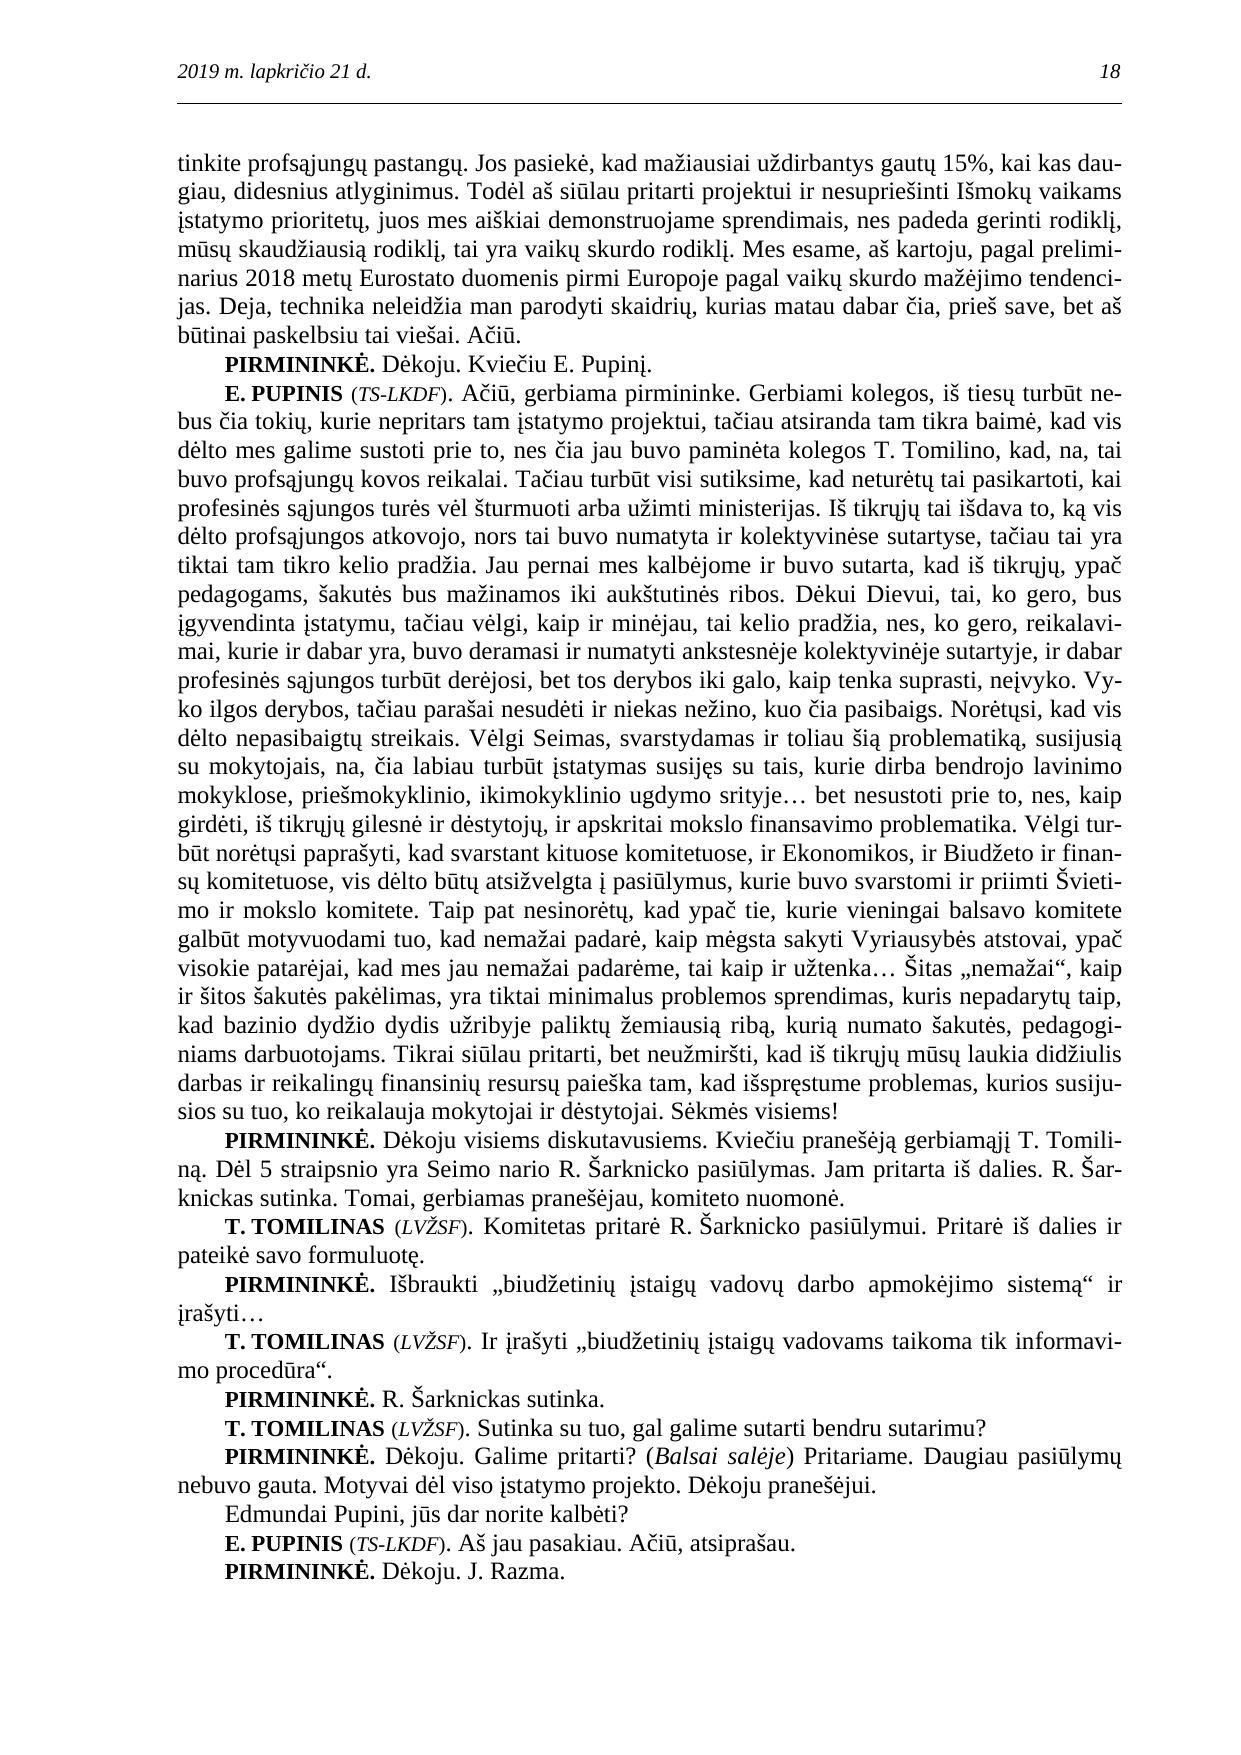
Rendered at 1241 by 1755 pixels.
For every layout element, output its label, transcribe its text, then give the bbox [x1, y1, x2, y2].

text T. TOMILINAS (LVŽSF). Ko­mi­te­tas pri­ta­rė R. Šar­knic­ko pa­siū­ly­mui. Pri­ta­rė iš da­lies ir pa­tei­kė sa­vo for­mu­luo­tę. [177, 1211, 1122, 1269]
text T. TOMILINAS (LVŽSF). Ir įra­šy­ti „biu­dže­ti­nių įstai­gų va­do­vams tai­ko­ma tik in­for­ma­vi­mo pro­ce­dū­ra“. [177, 1326, 1122, 1384]
text E. PUPINIS (TS-LKDF). Ačiū, ger­bia­ma pir­mi­nin­ke. Ger­bia­mi ko­le­gos, iš tie­sų tur­būt ne­bus čia to­kių, ku­rie ne­pri­tars tam įsta­ty­mo pro­jek­tui, ta­čiau at­si­ran­da tam tik­ra bai­mė, kad vis dėl­to mes ga­li­me su­sto­ti prie to, nes čia jau bu­vo pa­mi­nė­ta ko­le­gos T. To­mi­li­no, kad, na, tai bu­vo prof­są­jun­gų ko­vos rei­ka­lai. Ta­čiau tur­būt vi­si su­tik­si­me, kad ne­tu­rė­tų tai pa­si­kar­to­ti, kai pro­fe­si­nės są­jun­gos tu­rės vėl štur­muo­ti ar­ba už­im­ti mi­nis­te­ri­jas. Iš tik­rų­jų tai iš­da­va to, ką vis dėl­to prof­są­jun­gos at­ko­vo­jo, nors tai bu­vo nu­ma­ty­ta ir ko­lek­ty­vi­nė­se su­tar­ty­se, ta­čiau tai yra tik­tai tam tik­ro ke­lio pra­džia. Jau per­nai mes kal­bė­jo­me ir bu­vo su­tar­ta, kad iš tik­rų­jų, ypač pe­da­go­gams, ša­ku­tės bus ma­ži­na­mos iki aukš­tu­ti­nės ri­bos. Dė­kui Die­vui, tai, ko ge­ro, bus įgy­ven­din­ta įsta­ty­mu, ta­čiau vėl­gi, kaip ir mi­nė­jau, tai ke­lio pra­džia, nes, ko ge­ro, rei­ka­la­vi­mai, ku­rie ir da­bar yra, bu­vo de­ra­ma­si ir nu­ma­ty­ti anks­tes­nė­je ko­lek­ty­vi­nė­je su­tar­ty­je, ir da­bar pro­fe­si­nės są­jun­gos tur­būt de­rė­jo­si, bet tos de­ry­bos iki ga­lo, kaip ten­ka su­pras­ti, ne­įvy­ko. Vy­ko il­gos de­ry­bos, ta­čiau pa­ra­šai ne­su­dė­ti ir nie­kas ne­ži­no, kuo čia pa­si­baigs. No­rė­tų­si, kad vis dėl­to ne­pa­si­baig­tų strei­kais. Vėl­gi Sei­mas, svars­ty­da­mas ir to­liau šią pro­ble­ma­ti­ką, su­si­ju­sią su mo­ky­to­jais, na, čia la­biau tur­būt įsta­ty­mas su­si­jęs su tais, ku­rie dir­ba ben­dro­jo la­vi­ni­mo mo­kyk­lo­se, prieš­mo­kyk­li­nio, iki­mo­kyk­li­nio ug­dy­mo sri­ty­je… bet ne­su­sto­ti prie to, nes, kaip gir­dė­ti, iš tik­rų­jų gi­les­nė ir dės­ty­to­jų, ir ap­skri­tai moks­lo fi­nan­sa­vi­mo pro­ble­ma­ti­ka. Vėl­gi tur­būt no­rė­tų­si pa­pra­šy­ti, kad svars­tant ki­tuo­se ko­mi­te­tuo­se, ir Eko­no­mi­kos, ir Biu­dže­to ir fi­nan­sų ko­mi­te­tuo­se, vis dėl­to bū­tų at­si­žvelg­ta į pa­siū­ly­mus, ku­rie bu­vo svars­to­mi ir pri­im­ti Švie­ti­mo ir moks­lo ko­mi­te­te. Taip pat ne­si­no­rė­tų, kad ypač tie, ku­rie vie­nin­gai bal­sa­vo ko­mi­te­te gal­būt mo­ty­vuo­da­mi tuo, kad ne­ma­žai pa­da­rė, kaip mėgs­ta sa­ky­ti Vy­riau­sy­bės at­sto­vai, ypač vi­so­kie pa­ta­rė­jai, kad mes jau ne­ma­žai pa­da­rė­me, tai kaip ir už­ten­ka… Ši­tas „ne­ma­žai“, kaip ir ši­tos ša­ku­tės pa­kė­li­mas, yra tik­tai mi­ni­ma­lus pro­ble­mos spren­di­mas, ku­ris ne­pa­da­ry­tų taip, kad ba­zi­nio dy­džio dy­dis už­ri­by­je pa­lik­tų že­miau­sią ri­bą, ku­rią nu­ma­to ša­ku­tės, pe­da­go­gi­niams dar­buo­to­jams. Tik­rai siū­lau pri­tar­ti, bet ne­už­mirš­ti, kad iš tik­rų­jų mū­sų lau­kia di­džiu­lis dar­bas ir rei­ka­lin­gų fi­nan­si­nių re­sur­sų pa­ieš­ka tam, kad iš­spręs­tu­me pro­ble­mas, ku­rios su­si­ju­sios su tuo, ko rei­ka­lau­ja mo­ky­to­jai ir dės­ty­to­jai. Sėk­mės vi­siems! [177, 378, 1122, 1125]
text PIRMININKĖ. Dė­ko­ju. Ga­li­me pri­tar­ti? (Bal­sai sa­lė­je) Pri­ta­ria­me. Dau­giau pa­siū­ly­mų ne­bu­vo gau­ta. Mo­ty­vai dėl vi­so įsta­ty­mo pro­jek­to. Dė­ko­ju pra­ne­šė­jui. [177, 1441, 1122, 1499]
text PIRMININKĖ. R. Šar­knic­kas su­tin­ka. [177, 1384, 1122, 1413]
text T. TOMILINAS (LVŽSF). Su­tin­ka su tuo, gal ga­li­me su­tar­ti ben­dru su­ta­ri­mu? [177, 1413, 1122, 1441]
text tin­ki­te prof­są­jun­gų pa­stan­gų. Jos pa­sie­kė, kad ma­žiau­siai už­dir­ban­tys gau­tų 15%, kai kas dau­giau, di­des­nius at­ly­gi­ni­mus. To­dėl aš siū­lau pri­tar­ti pro­jek­tui ir ne­su­prie­šin­ti Iš­mo­kų vai­kams įsta­ty­mo pri­ori­te­tų, juos mes aiš­kiai de­monst­ruo­ja­me spren­di­mais, nes pa­de­da ge­rin­ti ro­dik­lį, mū­sų skau­džiau­sią ro­dik­lį, tai yra vai­kų skur­do ro­dik­lį. Mes esa­me, aš kar­to­ju, pa­gal pre­li­mi­na­rius 2018 me­tų Eu­ros­ta­to duo­me­nis pir­mi Eu­ro­po­je pa­gal vai­kų skur­do ma­žė­ji­mo ten­den­ci­jas. De­ja, tech­ni­ka ne­lei­džia man pa­ro­dy­ti skaid­rių, ku­rias ma­tau da­bar čia, prieš sa­ve, bet aš bū­ti­nai pa­skelb­siu tai vie­šai. Ačiū. [177, 148, 1122, 349]
text PIRMININKĖ. Dė­ko­ju. J. Raz­ma. [177, 1556, 1122, 1585]
text PIRMININKĖ. Dė­ko­ju. Kvie­čiu E. Pu­pi­nį. [177, 349, 1122, 378]
text PIRMININKĖ. Dė­ko­ju vi­siems dis­ku­ta­vu­siems. Kvie­čiu pra­ne­šė­ją ger­bia­mą­jį T. To­mi­li­ną. Dėl 5 straips­nio yra Sei­mo na­rio R. Šar­knic­ko pa­siū­ly­mas. Jam pri­tar­ta iš da­lies. R. Šar­knic­kas su­tin­ka. To­mai, ger­bia­mas pra­ne­šė­jau, ko­mi­te­to nuo­mo­nė. [177, 1125, 1122, 1211]
text E. PUPINIS (TS-LKDF). Aš jau pa­sa­kiau. Ačiū, at­si­pra­šau. [177, 1528, 1122, 1556]
text Ed­mun­dai Pu­pi­ni, jūs dar no­ri­te kal­bė­ti? [177, 1499, 1122, 1528]
text PIRMININKĖ. Iš­brauk­ti „biu­dže­ti­nių įstai­gų va­do­vų dar­bo ap­mo­kė­ji­mo sis­te­mą“ ir įrašy­ti… [177, 1269, 1122, 1326]
